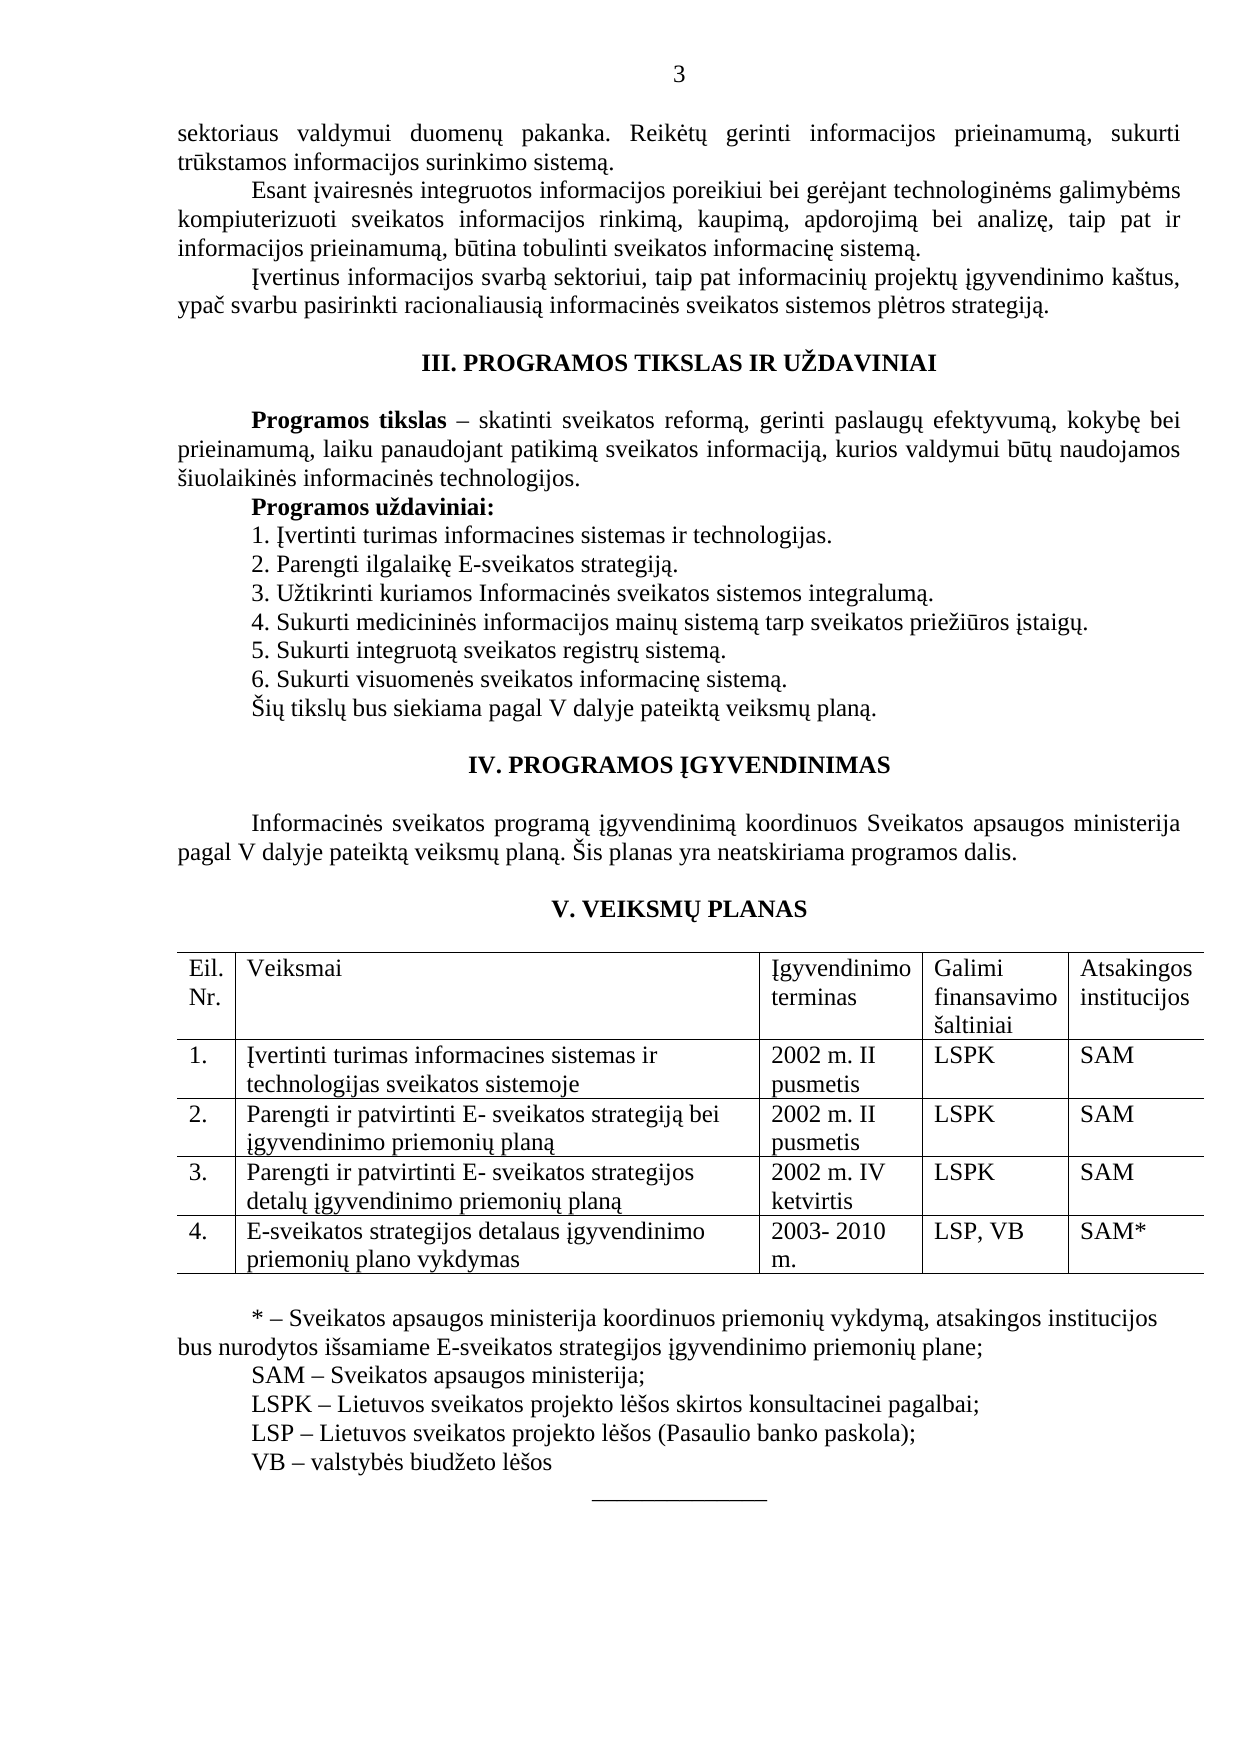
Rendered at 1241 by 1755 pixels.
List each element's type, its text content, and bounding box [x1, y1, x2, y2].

table_cell LSPK [923, 1099, 1068, 1156]
table_cell 2. [177, 1099, 235, 1156]
table_cell SAM [1069, 1040, 1204, 1098]
text SAM – Sveikatos apsaugos ministerija; [177, 1361, 1181, 1389]
table_cell SAM [1069, 1099, 1204, 1156]
table_header Veiksmai [236, 953, 759, 1039]
table_header Įgyvendinimo terminas [760, 953, 922, 1039]
text 2. Parengti ilgalaikę E-sveikatos strategiją. [177, 549, 1181, 578]
text 6. Sukurti visuomenės sveikatos informacinę sistemą. [177, 664, 1181, 693]
table_cell 4. [177, 1216, 235, 1273]
table_cell 3. [177, 1157, 235, 1215]
table_cell Parengti ir patvirtinti E- sveikatos strategiją bei įgyvendinimo priemonių planą [236, 1099, 759, 1156]
table_cell LSPK [923, 1157, 1068, 1215]
text 4. Sukurti medicininės informacijos mainų sistemą tarp sveikatos priežiūros įstaigų. [177, 607, 1181, 636]
text * – Sveikatos apsaugos ministerija koordinuos priemonių vykdymą, atsakingos institucijos bus nurodytos išsamiame E-sveikatos strategijos įgyvendinimo priemonių plane; [177, 1303, 1181, 1361]
text IV. PROGRAMOS ĮGYVENDINIMAS [177, 751, 1181, 779]
text Esant įvairesnės integruotos informacijos poreikiui bei gerėjant technologinėms galimybėms kompiuterizuoti sveikatos informacijos rinkimą, kaupimą, apdorojimą bei analizę, taip pat ir informacijos prieinamumą, būtina tobulinti sveikatos informacinę sistemą. [177, 176, 1181, 262]
table_cell LSPK [923, 1040, 1068, 1098]
text 5. Sukurti integruotą sveikatos registrų sistemą. [177, 636, 1181, 664]
text sektoriaus valdymui duomenų pakanka. Reikėtų gerinti informacijos prieinamumą, sukurti trūkstamos informacijos surinkimo sistemą. [177, 118, 1181, 176]
table_header Galimi finansavimo šaltiniai [923, 953, 1068, 1039]
text Informacinės sveikatos programą įgyvendinimą koordinuos Sveikatos apsaugos ministerija pagal V dalyje pateiktą veiksmų planą. Šis planas yra neatskiriama programos dalis. [177, 808, 1181, 866]
table_cell Parengti ir patvirtinti E- sveikatos strategijos detalų įgyvendinimo priemonių planą [236, 1157, 759, 1215]
table_cell 2002 m. II pusmetis [760, 1040, 922, 1098]
text III. PROGRAMOS TIKSLAS IR UŽDAVINIAI [177, 348, 1181, 377]
table_cell LSP, VB [923, 1216, 1068, 1273]
table_cell Įvertinti turimas informacines sistemas ir technologijas sveikatos sistemoje [236, 1040, 759, 1098]
text VB – valstybės biudžeto lėšos [177, 1447, 1181, 1476]
text 3. Užtikrinti kuriamos Informacinės sveikatos sistemos integralumą. [177, 578, 1181, 607]
table_cell 1. [177, 1040, 235, 1098]
text Programos tikslas – skatinti sveikatos reformą, gerinti paslaugų efektyvumą, kokybę bei prieinamumą, laiku panaudojant patikimą sveikatos informaciją, kurios valdymui būtų naudojamos šiuolaikinės informacinės technologijos. [177, 406, 1181, 492]
text LSP – Lietuvos sveikatos projekto lėšos (Pasaulio banko paskola); [177, 1418, 1181, 1447]
text Įvertinus informacijos svarbą sektoriui, taip pat informacinių projektų įgyvendinimo kaštus, ypač svarbu pasirinkti racionaliausią informacinės sveikatos sistemos plėtros strategiją. [177, 262, 1181, 319]
table_header Eil. Nr. [177, 953, 235, 1039]
text V. VEIKSMŲ PLANAS [177, 894, 1181, 923]
text Programos uždaviniai: [177, 492, 1181, 521]
text ______________ [177, 1476, 1181, 1504]
table_cell 2002 m. IV ketvirtis [760, 1157, 922, 1215]
text Šių tikslų bus siekiama pagal V dalyje pateiktą veiksmų planą. [177, 693, 1181, 722]
table_header Atsakingos institucijos [1069, 953, 1204, 1039]
table_cell E-sveikatos strategijos detalaus įgyvendinimo priemonių plano vykdymas [236, 1216, 759, 1273]
text 1. Įvertinti turimas informacines sistemas ir technologijas. [177, 521, 1181, 549]
text LSPK – Lietuvos sveikatos projekto lėšos skirtos konsultacinei pagalbai; [177, 1389, 1181, 1418]
table_cell SAM [1069, 1157, 1204, 1215]
table_cell 2002 m. II pusmetis [760, 1099, 922, 1156]
table_cell 2003- 2010 m. [760, 1216, 922, 1273]
table_cell SAM* [1069, 1216, 1204, 1273]
